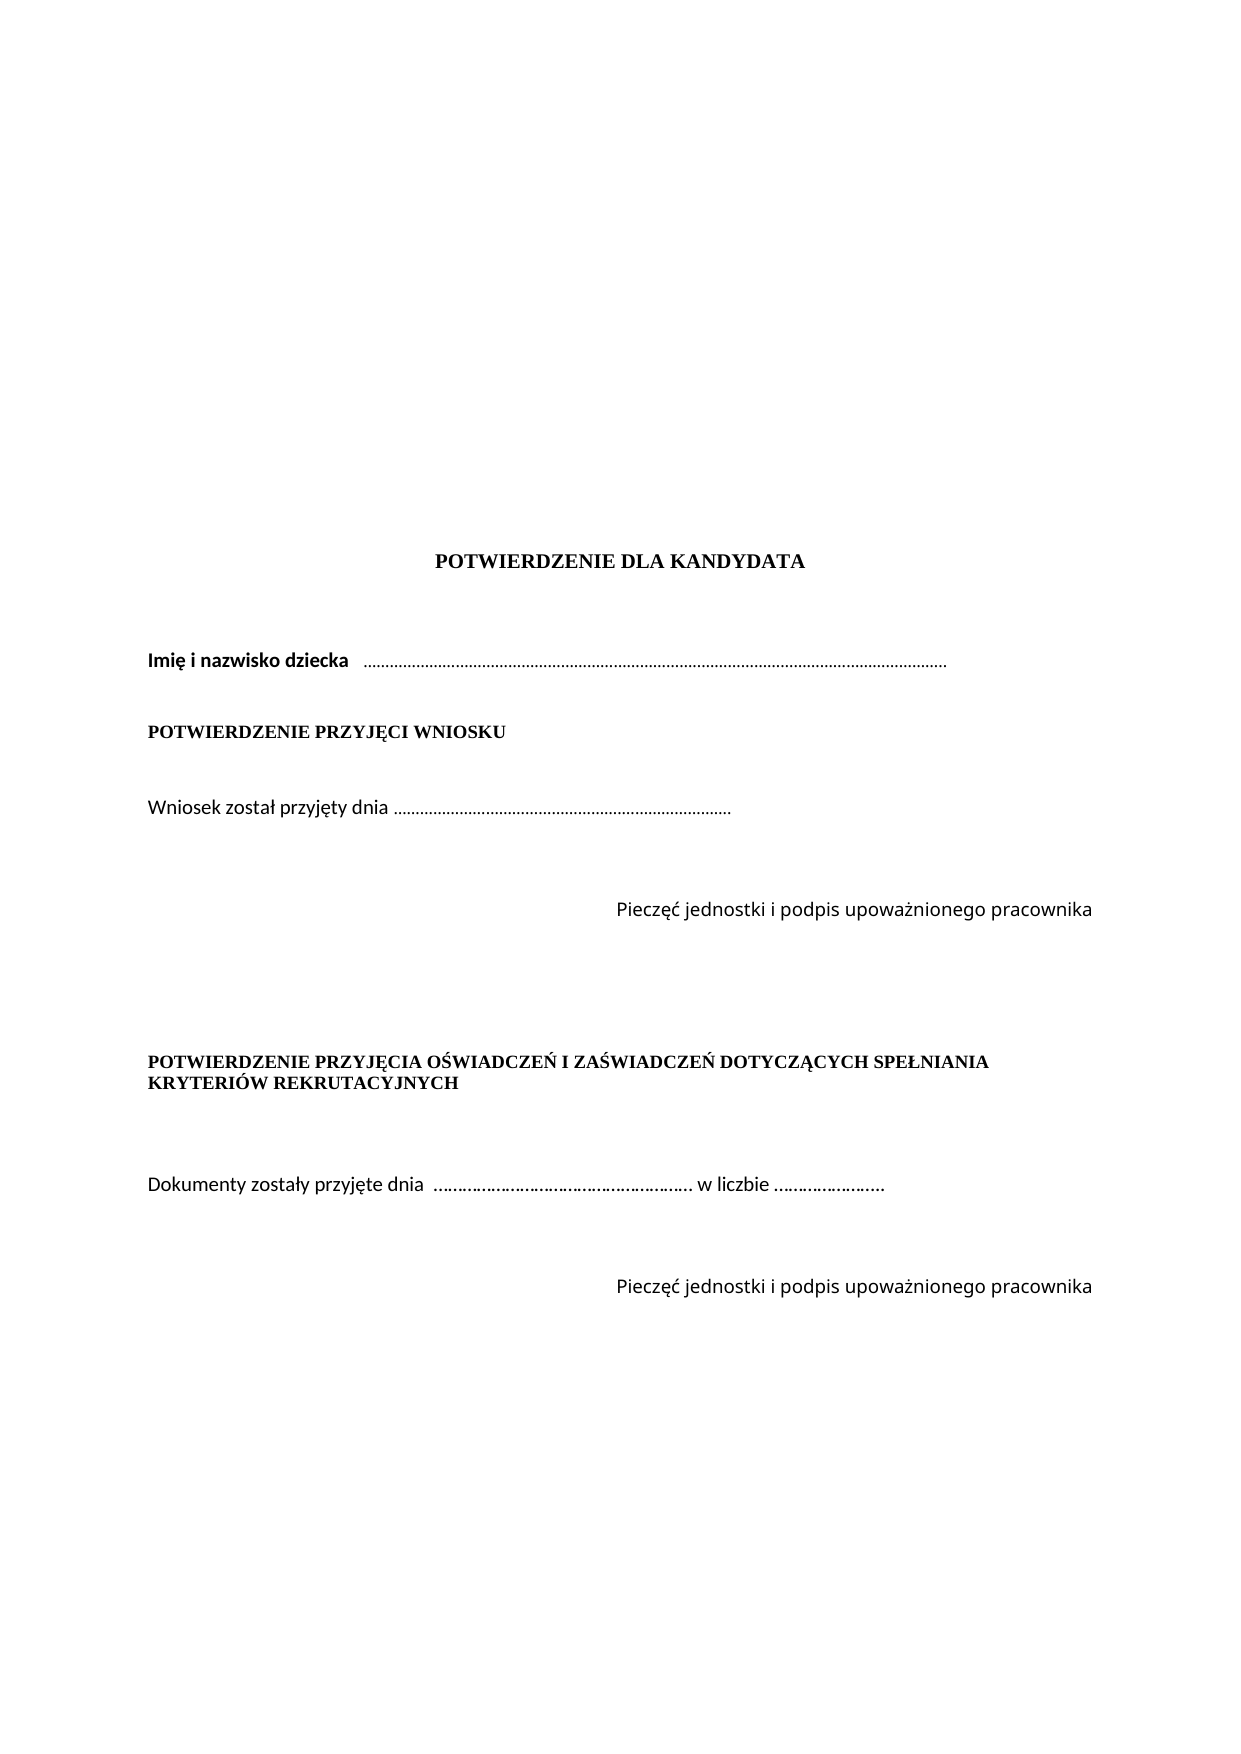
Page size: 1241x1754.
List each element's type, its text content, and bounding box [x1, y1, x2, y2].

text Pieczęć jednostki i podpis upoważnionego pracownika [148, 1273, 1093, 1299]
text POTWIERDZENIE PRZYJĘCI WNIOSKU [148, 721, 1093, 743]
text Dokumenty zostały przyjęte dnia ……………………………………………… w liczbie ………………….. [148, 1171, 1093, 1196]
text Wniosek został przyjęty dnia …………………………………………….……………………. [148, 794, 1093, 819]
text POTWIERDZENIE PRZYJĘCIA OŚWIADCZEŃ I ZAŚWIADCZEŃ DOTYCZĄCYCH SPEŁNIANIA KRYTERIÓW REKRUTACYJNYCH [148, 1051, 1093, 1094]
text POTWIERDZENIE DLA KANDYDATA [148, 548, 1093, 573]
text Imię i nazwisko dziecka …………………………………………………………………..……………………………………………….. [148, 647, 1093, 672]
text Pieczęć jednostki i podpis upoważnionego pracownika [148, 897, 1093, 922]
